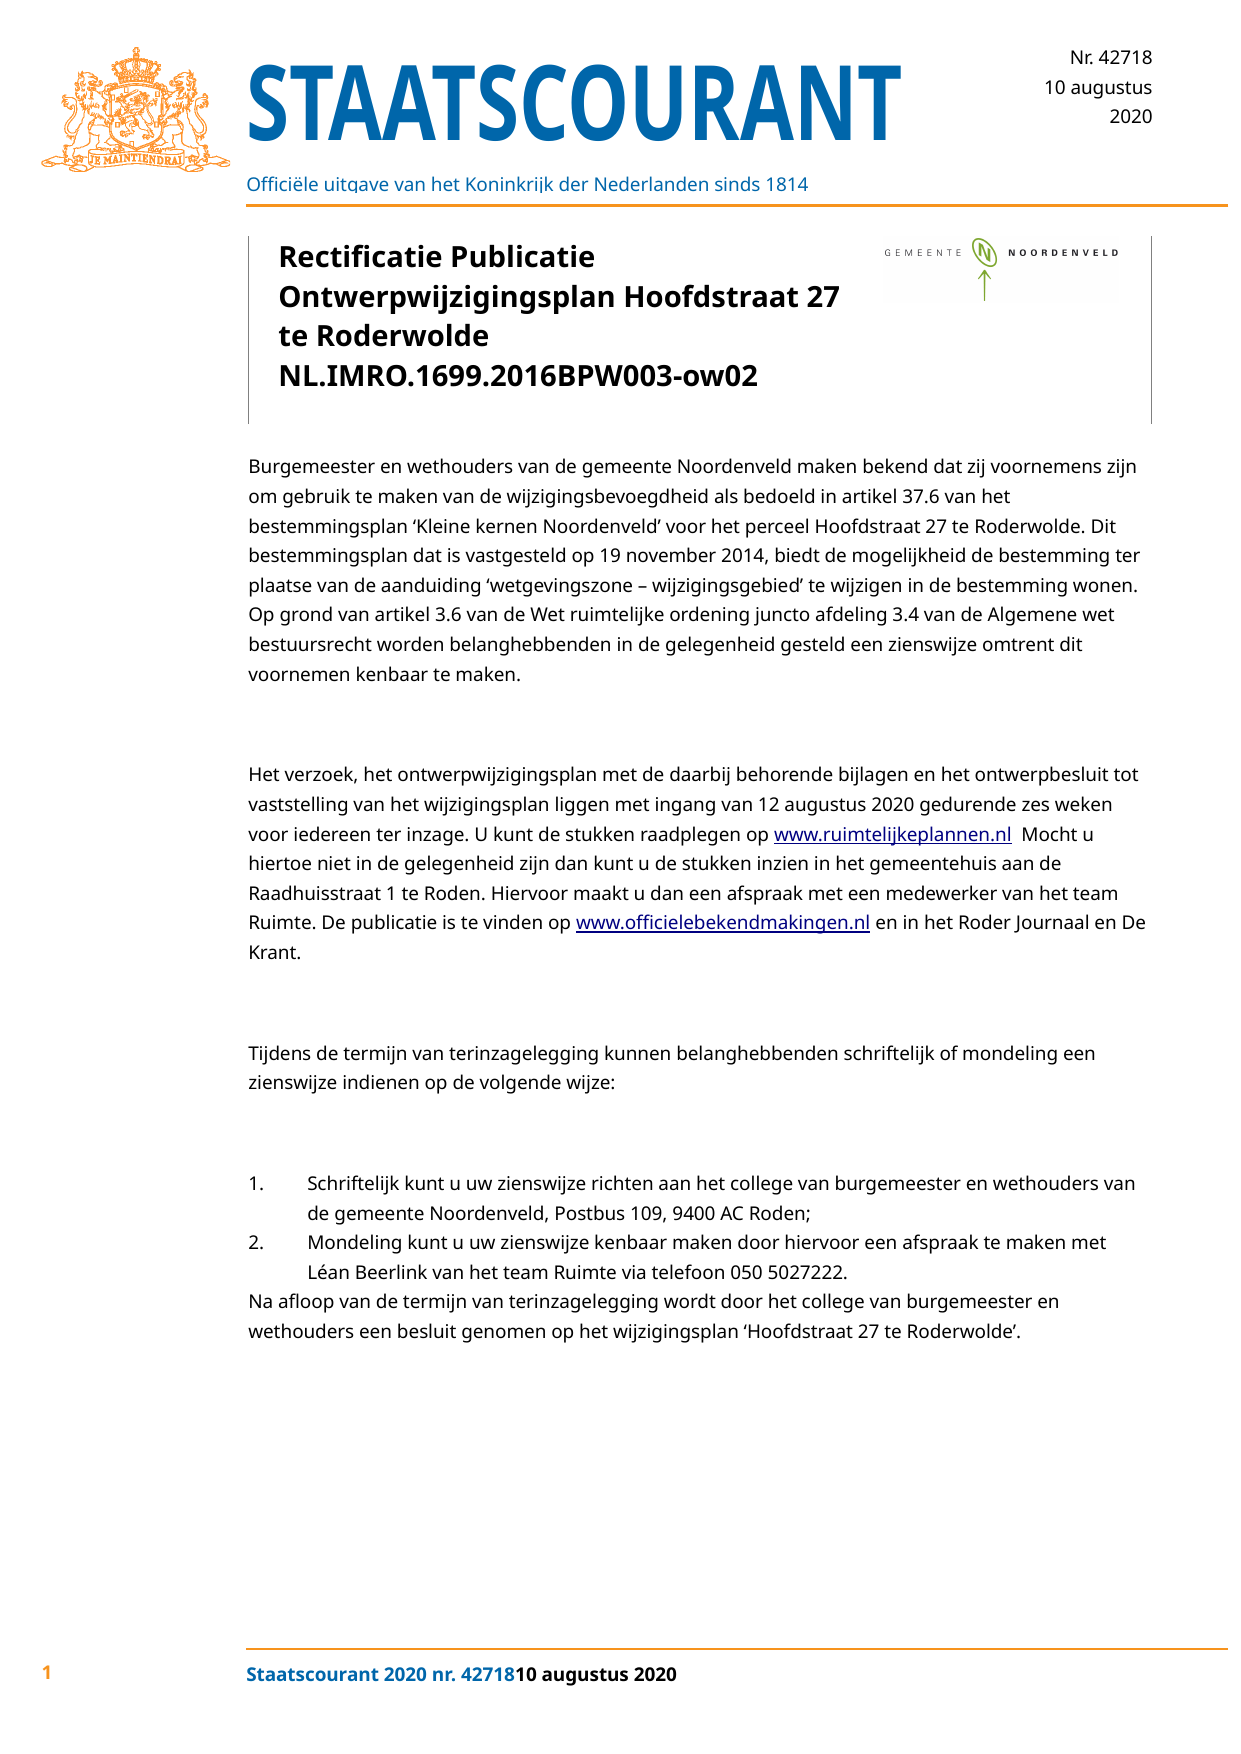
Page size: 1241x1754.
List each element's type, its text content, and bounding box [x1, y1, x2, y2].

text Na afloop van de termijn van terinzagelegging wordt door het college van burgemeester en wethouders een besluit genomen op het wijzigingsplan ‘Hoofdstraat 27 te Roderwolde’. [248, 1289, 1152, 1344]
table_header Rectificatie Publicatie Ontwerpwijzigingsplan Hoofdstraat 27 te Roderwolde NL.IMRO.1699.2016BPW003-ow02 [249, 236, 850, 424]
picture [41, 47, 231, 172]
text Het verzoek, het ontwerpwijzigingsplan met de daarbij behorende bijlagen en het ontwerpbesluit tot vaststelling van het wijzigingsplan liggen met ingang van 12 augustus 2020 gedurende zes weken voor iedereen ter inzage. U kunt de stukken raadplegen op www.ruimtelijkeplannen.nl Mocht u hiertoe niet in de gelegenheid zijn dan kunt u de stukken inzien in het gemeentehuis aan de Raadhuisstraat 1 te Roden. Hiervoor maakt u dan een afspraak met een medewerker van het team Ruimte. De publicatie is te vinden op www.officielebekendmakingen.nl en in het Roder Journaal en De Krant. [248, 762, 1152, 965]
text Tijdens de termijn van terinzagelegging kunnen belanghebbenden schriftelijk of mondeling een zienswijze indienen op de volgende wijze: [248, 1040, 1152, 1095]
list Schriftelijk kunt u uw zienswijze richten aan het college van burgemeester en wethouders van de gemeente Noordenveld, Postbus 109, 9400 AC Roden; [248, 1170, 1152, 1226]
list Mondeling kunt u uw zienswijze kenbaar maken door hiervoor een afspraak te maken met Léan Beerlink van het team Ruimte via telefoon 050 5027222. [248, 1229, 1152, 1285]
text Burgemeester en wethouders van de gemeente Noordenveld maken bekend dat zij voornemens zijn om gebruik te maken van de wijzigingsbevoegdheid als bedoeld in artikel 37.6 van het bestemmingsplan ‘Kleine kernen Noordenveld’ voor het perceel Hoofdstraat 27 te Roderwolde. Dit bestemmingsplan dat is vastgesteld op 19 november 2014, biedt de mogelijkheid de bestemming ter plaatse van de aanduiding ‘wetgevingszone – wijzigingsgebied’ te wijzigen in de bestemming wonen. Op grond van artikel 3.6 van de Wet ruimtelijke ordening juncto afdeling 3.4 van de Algemene wet bestuursrecht worden belanghebbenden in de gelegenheid gesteld een zienswijze omtrent dit voornemen kenbaar te maken. [248, 454, 1152, 686]
picture [882, 236, 1119, 303]
table_header [850, 236, 1151, 424]
